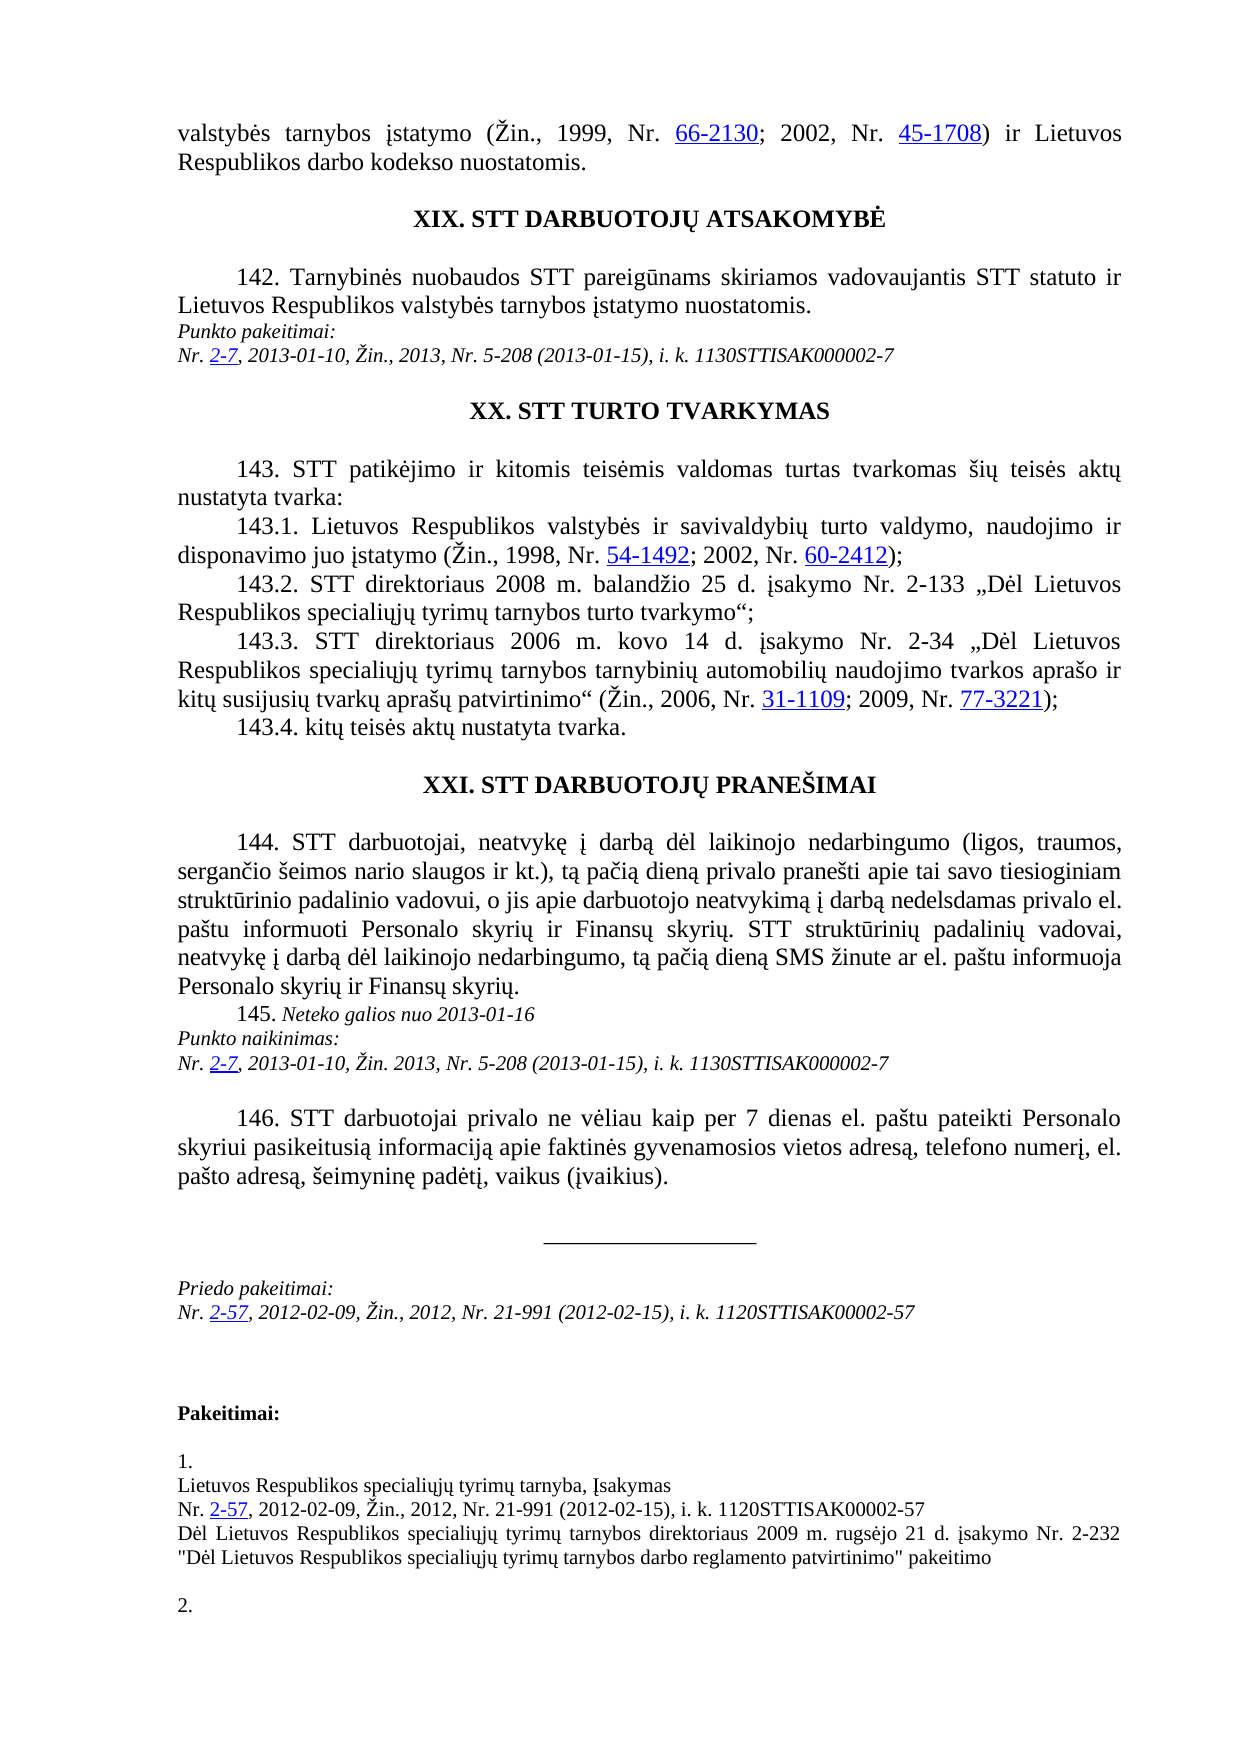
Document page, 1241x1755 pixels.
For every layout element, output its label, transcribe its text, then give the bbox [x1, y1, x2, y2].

text 1. [177, 1449, 1122, 1473]
text XXI. STT DARBUOTOJŲ PRANEŠIMAI [177, 770, 1122, 799]
text 143.3. STT direktoriaus 2006 m. kovo 14 d. įsakymo Nr. 2-34 „Dėl Lietuvos Respublikos specialiųjų tyrimų tarnybos tarnybinių automobilių naudojimo tvarkos aprašo ir kitų susijusių tvarkų aprašų patvirtinimo“ (Žin., 2006, Nr. 31-1109; 2009, Nr. 77-3221); [177, 626, 1122, 712]
text 143.1. Lietuvos Respublikos valstybės ir savivaldybių turto valdymo, naudojimo ir disponavimo juo įstatymo (Žin., 1998, Nr. 54-1492; 2002, Nr. 60-2412); [177, 511, 1122, 569]
text Pakeitimai: [177, 1401, 1122, 1425]
text 143.2. STT direktoriaus 2008 m. balandžio 25 d. įsakymo Nr. 2-133 „Dėl Lietuvos Respublikos specialiųjų tyrimų tarnybos turto tvarkymo“; [177, 569, 1122, 626]
text valstybės tarnybos įstatymo (Žin., 1999, Nr. 66-2130; 2002, Nr. 45-1708) ir Lietuvos Respublikos darbo kodekso nuostatomis. [177, 118, 1122, 176]
text 143. STT patikėjimo ir kitomis teisėmis valdomas turtas tvarkomas šių teisės aktų nustatyta tvarka: [177, 454, 1122, 511]
text Punkto pakeitimai: [177, 319, 1122, 343]
text XX. STT TURTO TVARKYMAS [177, 396, 1122, 425]
text 143.4. kitų teisės aktų nustatyta tvarka. [177, 712, 1122, 741]
text 142. Tarnybinės nuobaudos STT pareigūnams skiriamos vadovaujantis STT statuto ir Lietuvos Respublikos valstybės tarnybos įstatymo nuostatomis. [177, 262, 1122, 319]
text 144. STT darbuotojai, neatvykę į darbą dėl laikinojo nedarbingumo (ligos, traumos, sergančio šeimos nario slaugos ir kt.), tą pačią dieną privalo pranešti apie tai savo tiesioginiam struktūrinio padalinio vadovui, o jis apie darbuotojo neatvykimą į darbą nedelsdamas privalo el. paštu informuoti Personalo skyrių ir Finansų skyrių. STT struktūrinių padalinių vadovai, neatvykę į darbą dėl laikinojo nedarbingumo, tą pačią dieną SMS žinute ar el. paštu informuoja Personalo skyrių ir Finansų skyrių. [177, 827, 1122, 1000]
text _________________ [177, 1218, 1122, 1247]
text Dėl Lietuvos Respublikos specialiųjų tyrimų tarnybos direktoriaus 2009 m. rugsėjo 21 d. įsakymo Nr. 2-232 "Dėl Lietuvos Respublikos specialiųjų tyrimų tarnybos darbo reglamento patvirtinimo" pakeitimo [177, 1521, 1122, 1569]
text Priedo pakeitimai: [177, 1276, 1122, 1300]
text 145. Neteko galios nuo 2013-01-16 [177, 1000, 1122, 1026]
text 146. STT darbuotojai privalo ne vėliau kaip per 7 dienas el. paštu pateikti Personalo skyriui pasikeitusią informaciją apie faktinės gyvenamosios vietos adresą, telefono numerį, el. pašto adresą, šeimyninę padėtį, vaikus (įvaikius). [177, 1103, 1122, 1189]
text Nr. 2-57, 2012-02-09, Žin., 2012, Nr. 21-991 (2012-02-15), i. k. 1120STTISAK00002-57 [177, 1497, 1122, 1521]
text Nr. 2-7, 2013-01-10, Žin. 2013, Nr. 5-208 (2013-01-15), i. k. 1130STTISAK000002-7 [177, 1050, 1122, 1074]
text 2. [177, 1593, 1122, 1617]
text Nr. 2-57, 2012-02-09, Žin., 2012, Nr. 21-991 (2012-02-15), i. k. 1120STTISAK00002-57 [177, 1300, 1122, 1324]
text Punkto naikinimas: [177, 1026, 1122, 1050]
text Lietuvos Respublikos specialiųjų tyrimų tarnyba, Įsakymas [177, 1473, 1122, 1497]
text Nr. 2-7, 2013-01-10, Žin., 2013, Nr. 5-208 (2013-01-15), i. k. 1130STTISAK000002-7 [177, 343, 1122, 367]
text XIX. STT DARBUOTOJŲ ATSAKOMYBĖ [177, 204, 1122, 233]
